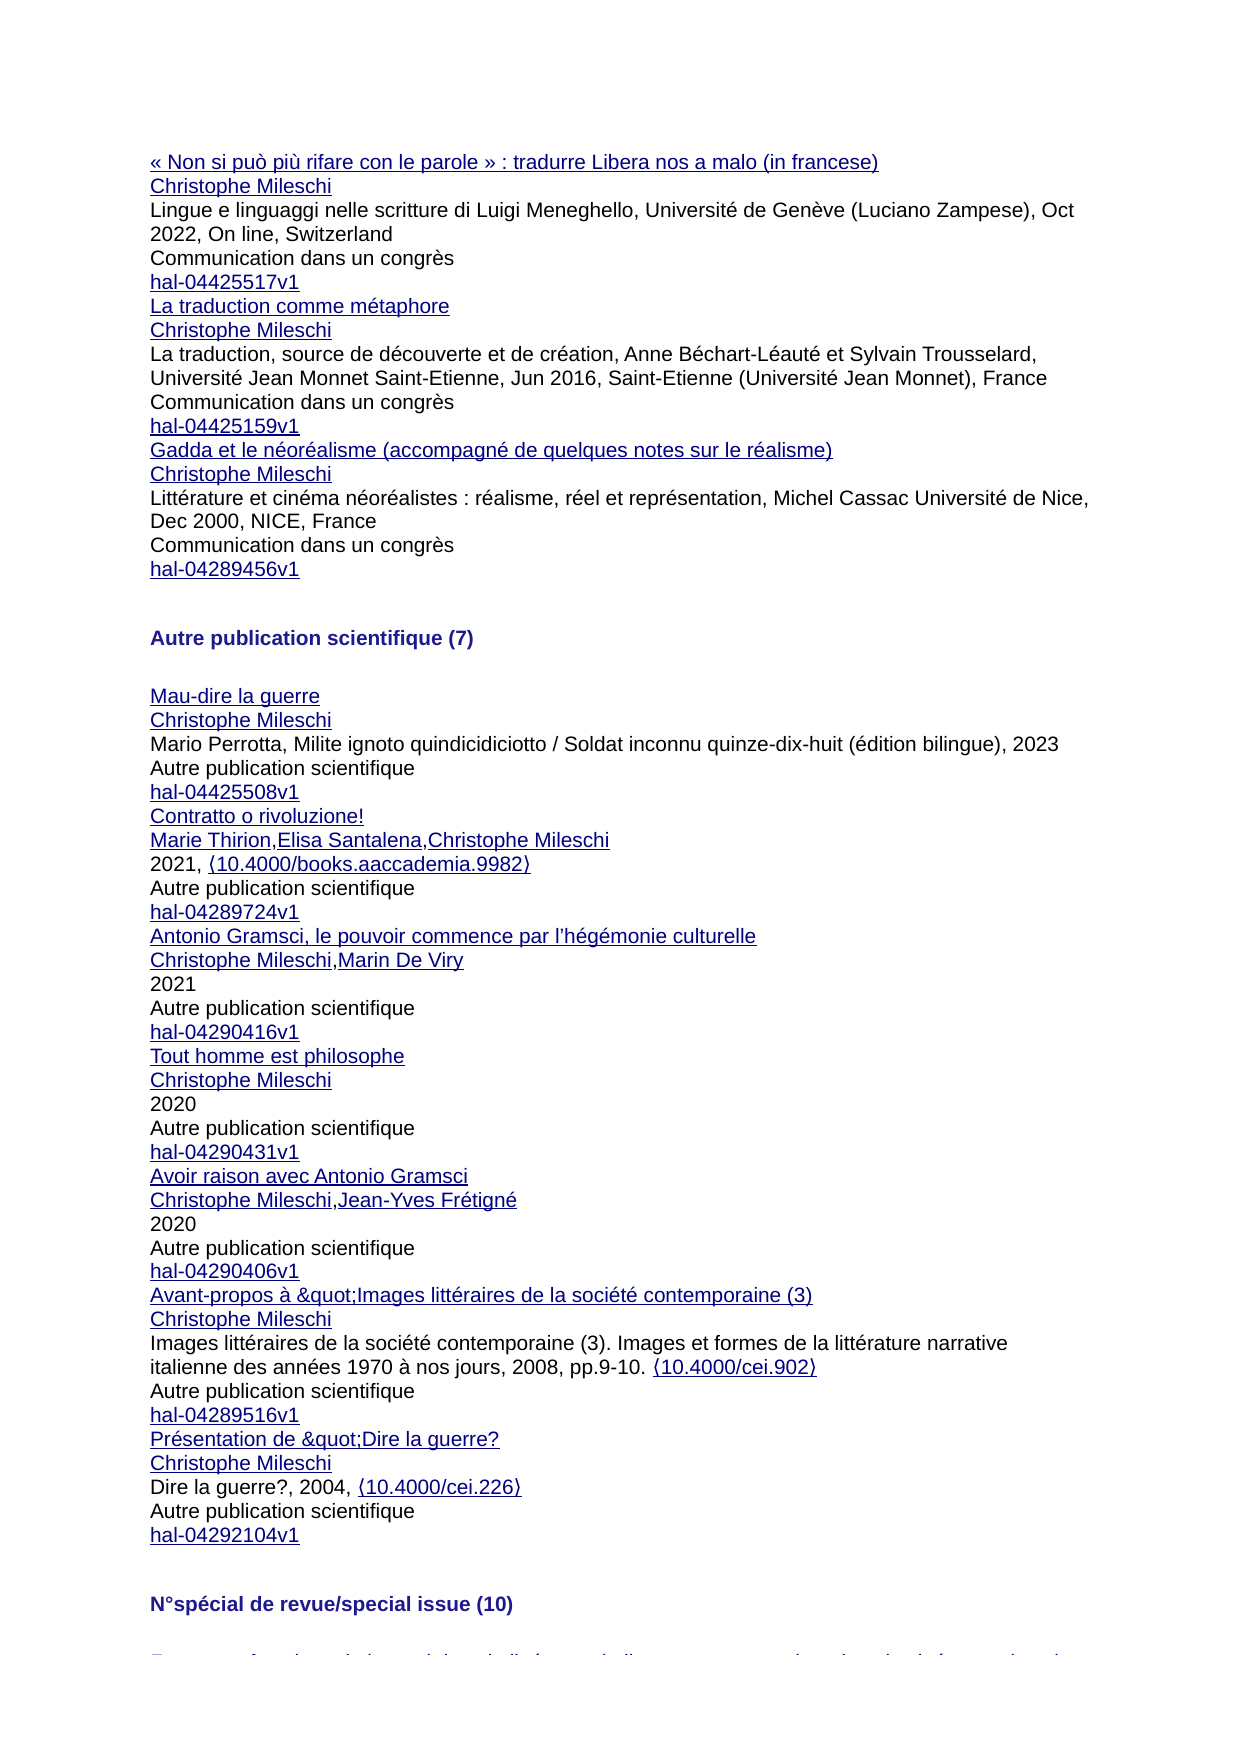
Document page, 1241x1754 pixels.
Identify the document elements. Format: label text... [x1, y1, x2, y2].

table_cell Antonio Gramsci, le pouvoir commence par l’hégémonie culturelle Christophe Mileschi,Marin De Viry 2021 Autre publication scientifique hal-04290416v1 [150, 924, 1090, 1044]
table_cell Avant-propos à &quot;Images littéraires de la société contemporaine (3) Christophe Mileschi Images littéraires de la société contemporaine (3). Images et formes de la littérature narrative italienne des années 1970 à nos jours, 2008, pp.9-10. ⟨10.4000/cei.902⟩ Autre publication scientifique hal-04289516v1 [150, 1283, 1090, 1427]
subtitle Autre publication scientifique (7) [150, 626, 1090, 650]
table_cell Présentation de &quot;Dire la guerre? Christophe Mileschi Dire la guerre?, 2004, ⟨10.4000/cei.226⟩ Autre publication scientifique hal-04292104v1 [150, 1427, 1090, 1547]
table_cell Avoir raison avec Antonio Gramsci Christophe Mileschi,Jean-Yves Frétigné 2020 Autre publication scientifique hal-04290406v1 [150, 1164, 1090, 1283]
table_cell Tout homme est philosophe Christophe Mileschi 2020 Autre publication scientifique hal-04290431v1 [150, 1044, 1090, 1163]
table_cell La traduction comme métaphore Christophe Mileschi La traduction, source de découverte et de création, Anne Béchart-Léauté et Sylvain Trousselard, Université Jean Monnet Saint-Etienne, Jun 2016, Saint-Etienne (Université Jean Monnet), France Communication dans un congrès hal-04425159v1 [150, 294, 1090, 437]
table_header Mau-dire la guerre Christophe Mileschi Mario Perrotta, Milite ignoto quindicidiciotto / Soldat inconnu quinze-dix-huit (édition bilingue), 2023 Autre publication scientifique hal-04425508v1 [150, 684, 1090, 804]
table_cell Gadda et le néoréalisme (accompagné de quelques notes sur le réalisme) Christophe Mileschi Littérature et cinéma néoréalistes : réalisme, réel et représentation, Michel Cassac Université de Nice, Dec 2000, NICE, France Communication dans un congrès hal-04289456v1 [150, 438, 1090, 581]
table_header Formes et fonctions du hasard dans la littérature italienne contemporaine, dans le cinéma et dans la traduction littéraire Christophe Mileschi,Claudia Zudini Écritures, 2022 N°spécial de revue/special issue hal-04450686v1 [150, 1650, 1090, 1655]
table_cell Contratto o rivoluzione! Marie Thirion,Elisa Santalena,Christophe Mileschi 2021, ⟨10.4000/books.aaccademia.9982⟩ Autre publication scientifique hal-04289724v1 [150, 804, 1090, 924]
table_cell « Non si può più rifare con le parole » : tradurre Libera nos a malo (in francese) Christophe Mileschi Lingue e linguaggi nelle scritture di Luigi Meneghello, Université de Genève (Luciano Zampese), Oct 2022, On line, Switzerland Communication dans un congrès hal-04425517v1 [150, 150, 1090, 294]
subtitle N°spécial de revue/special issue (10) [150, 1592, 1090, 1616]
